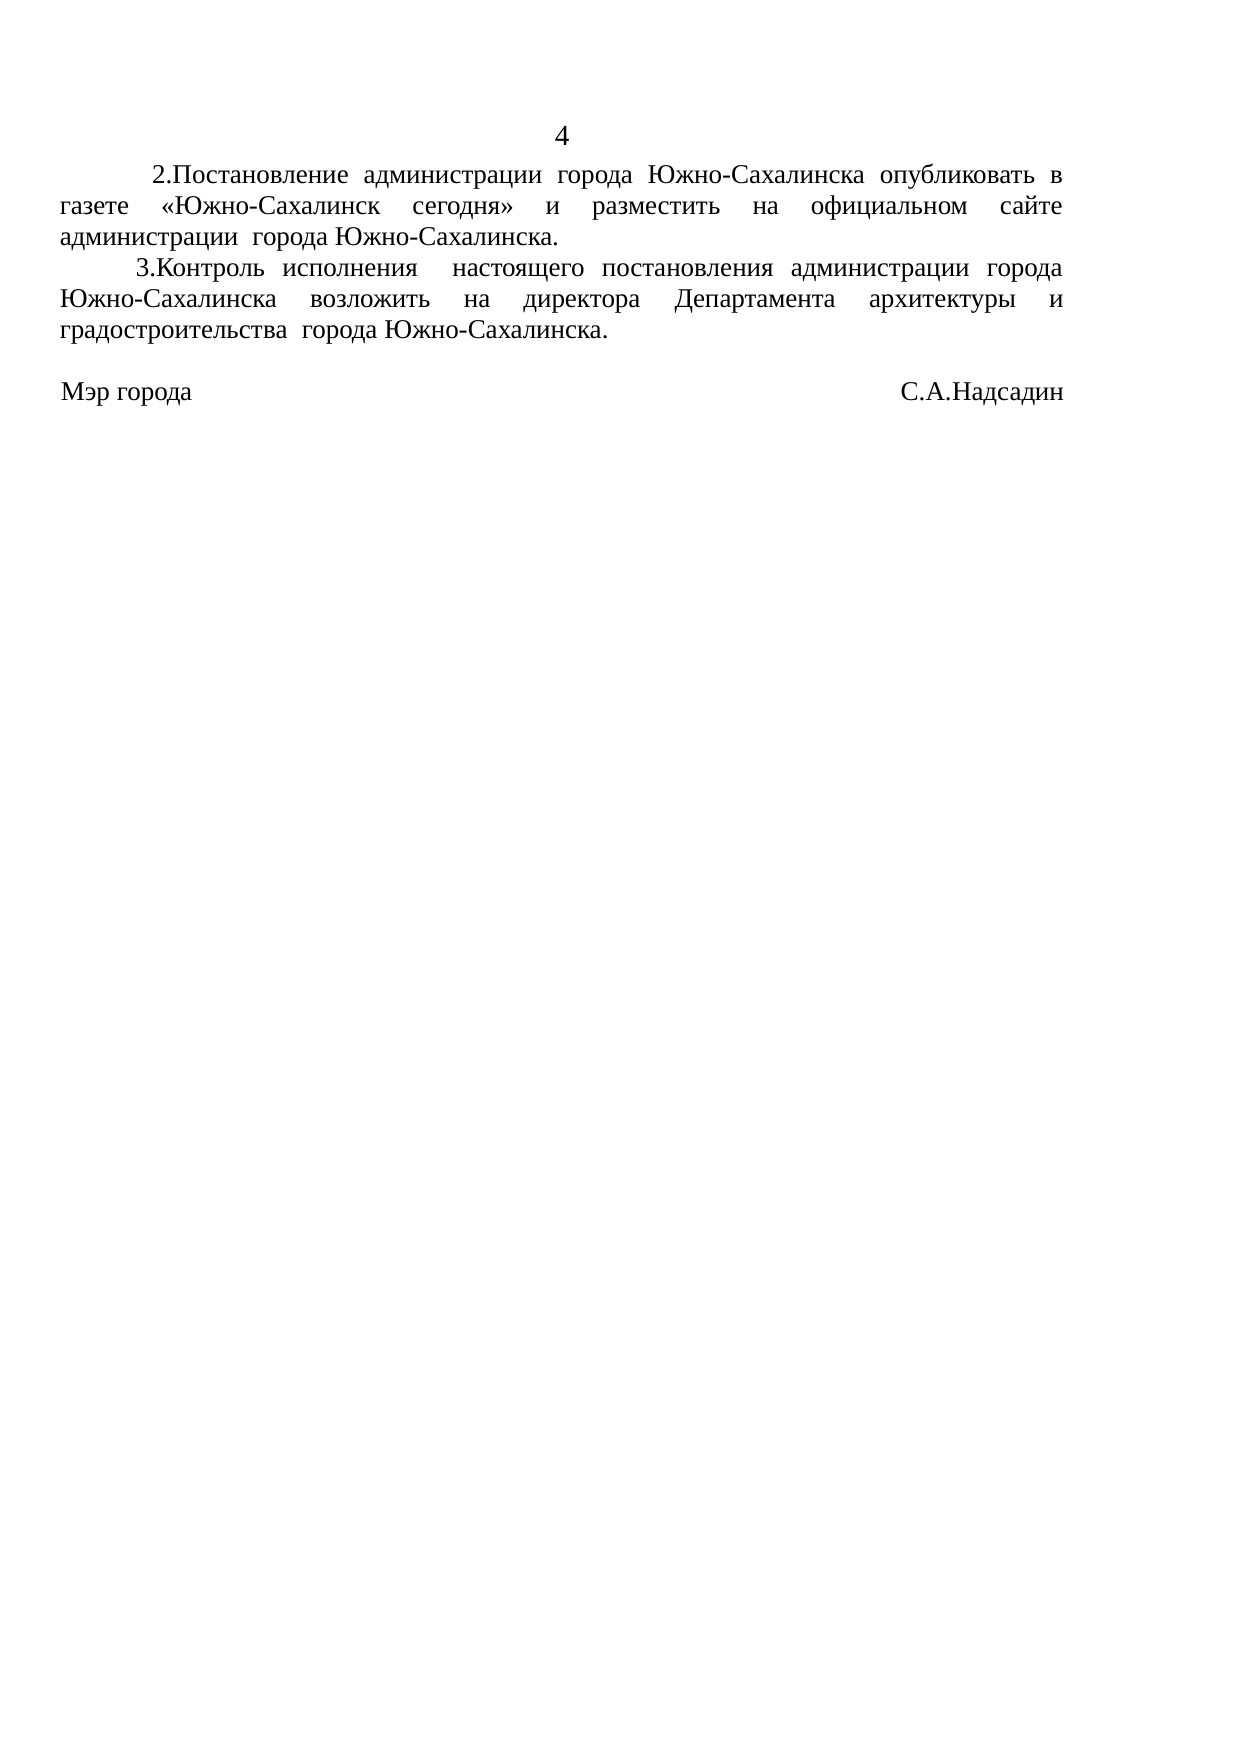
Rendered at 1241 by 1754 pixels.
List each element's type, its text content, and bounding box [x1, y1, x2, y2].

text 3.Контроль исполнения настоящего постановления администрации города Южно-Сахалинска возложить на директора Департамента архитектуры и градостроительства города Южно-Сахалинска. [59, 251, 1064, 344]
text 2.Постановление администрации города Южно-Сахалинска опубликовать в газете «Южно-Сахалинск сегодня» и разместить на официальном сайте администрации города Южно-Сахалинска. [59, 158, 1064, 251]
list Мэр города С.А.Надсадин [61, 375, 1064, 406]
